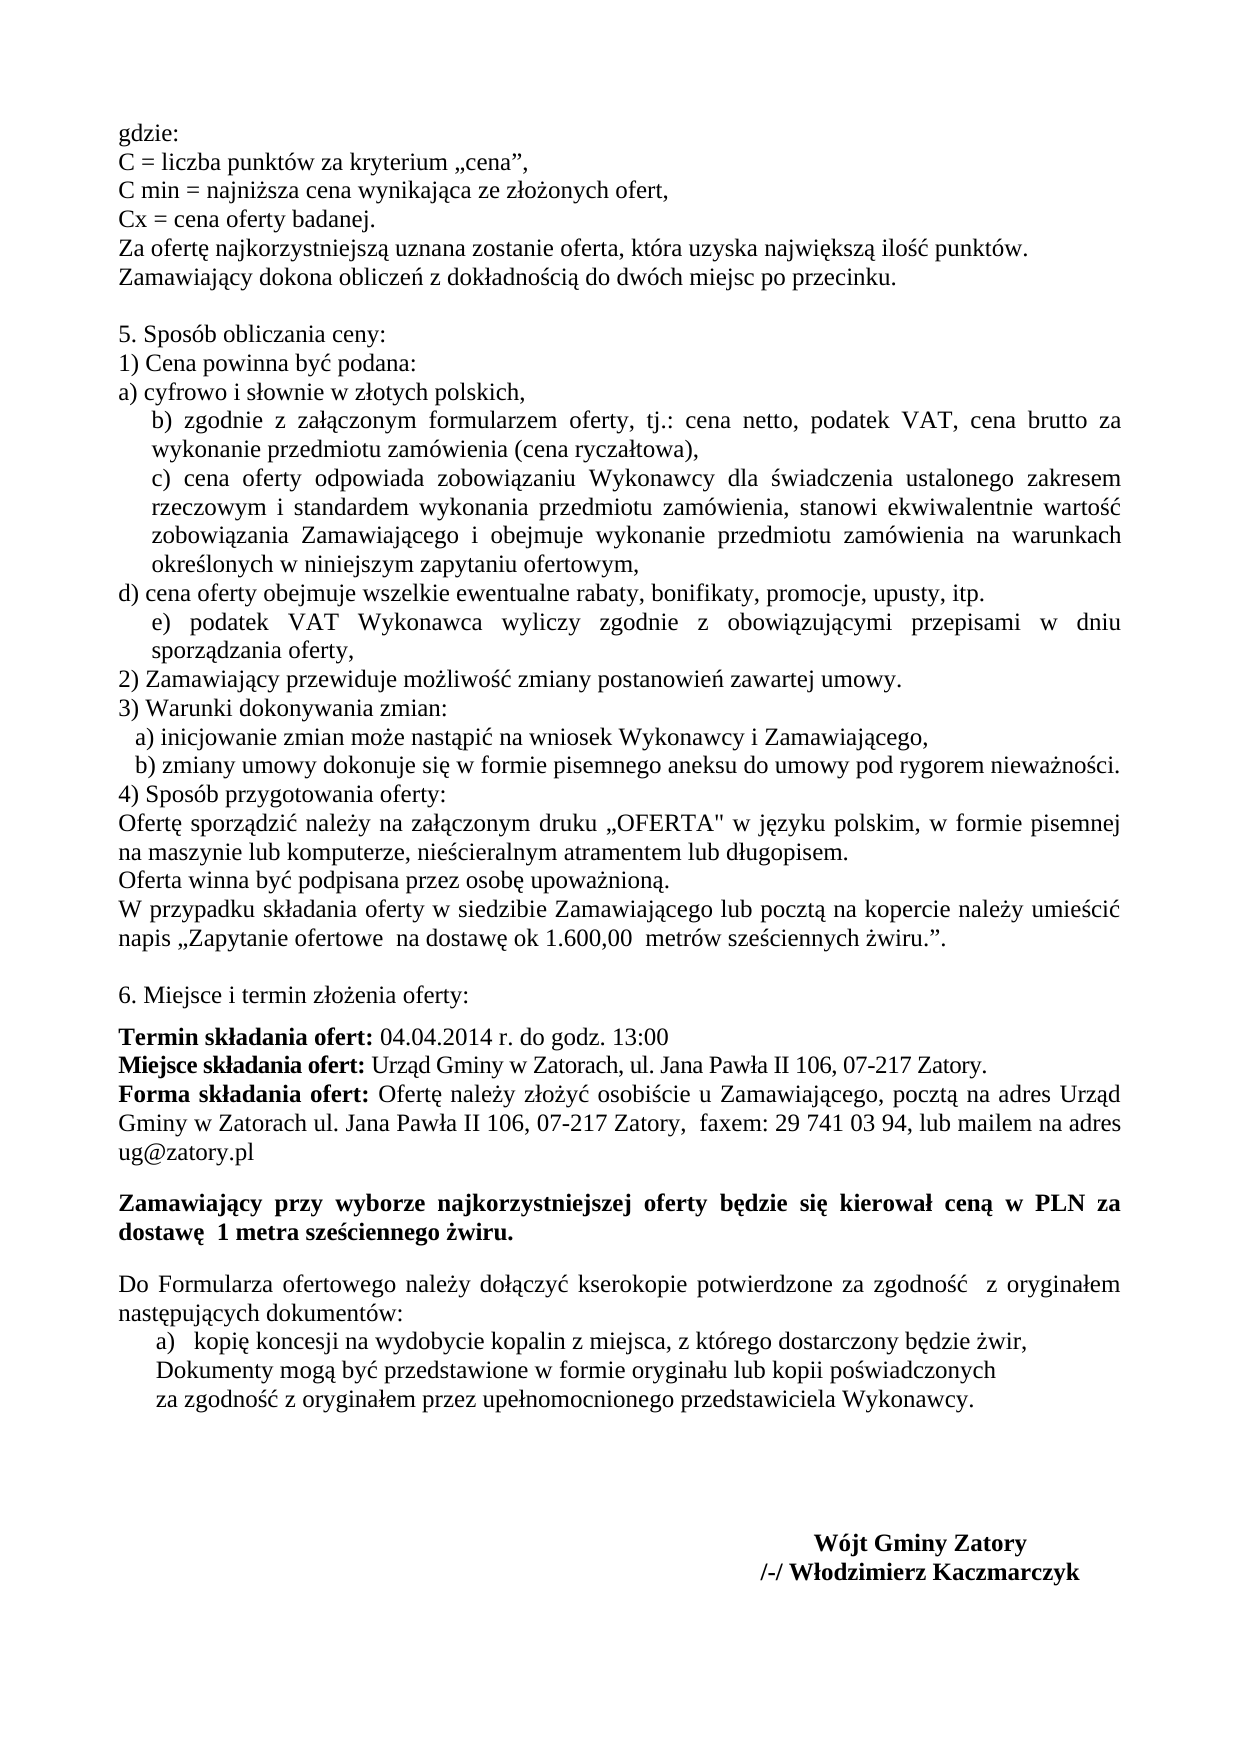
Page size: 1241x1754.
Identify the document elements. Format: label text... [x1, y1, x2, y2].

text a) cyfrowo i słownie w złotych polskich, [118, 377, 1122, 406]
text Zamawiający przy wyborze najkorzystniejszej oferty będzie się kierował ceną w PLN za dostawę 1 metra sześciennego żwiru. [118, 1188, 1122, 1246]
text 5. Sposób obliczania ceny: [118, 319, 1122, 348]
text C min = najniższa cena wynikająca ze złożonych ofert, [118, 176, 1122, 204]
text b) zgodnie z załączonym formularzem oferty, tj.: cena netto, podatek VAT, cena brutto za wykonanie przedmiotu zamówienia (cena ryczałtowa), [151, 406, 1122, 463]
text Dokumenty mogą być przedstawione w formie oryginału lub kopii poświadczonych za zgodność z oryginałem przez upełnomocnionego przedstawiciela Wykonawcy. [156, 1355, 1122, 1413]
text Za ofertę najkorzystniejszą uznana zostanie oferta, która uzyska największą ilość punktów. [118, 233, 1122, 262]
text 3) Warunki dokonywania zmian: [118, 693, 1122, 722]
text d) cena oferty obejmuje wszelkie ewentualne rabaty, bonifikaty, promocje, upusty, itp. [118, 578, 1122, 607]
text Forma składania ofert: Ofertę należy złożyć osobiście u Zamawiającego, pocztą na adres Urząd Gminy w Zatorach ul. Jana Pawła II 106, 07-217 Zatory, faxem: 29 741 03 94, lub mailem na adres ug@zatory.pl [118, 1079, 1122, 1166]
text Cx = cena oferty badanej. [118, 204, 1122, 233]
text /-/ Włodzimierz Kaczmarczyk [718, 1557, 1122, 1586]
text c) cena oferty odpowiada zobowiązaniu Wykonawcy dla świadczenia ustalonego zakresem rzeczowym i standardem wykonania przedmiotu zamówienia, stanowi ekwiwalentnie wartość zobowiązania Zamawiającego i obejmuje wykonanie przedmiotu zamówienia na warunkach określonych w niniejszym zapytaniu ofertowym, [151, 463, 1122, 578]
text Oferta winna być podpisana przez osobę upoważnioną. [118, 866, 1122, 894]
text Zamawiający dokona obliczeń z dokładnością do dwóch miejsc po przecinku. [118, 262, 1122, 291]
text 2) Zamawiający przewiduje możliwość zmiany postanowień zawartej umowy. [118, 664, 1122, 693]
text a) inicjowanie zmian może nastąpić na wniosek Wykonawcy i Zamawiającego, [118, 722, 1122, 751]
text gdzie: [118, 118, 1122, 147]
text Ofertę sporządzić należy na załączonym druku „OFERTA" w języku polskim, w formie pisemnej na maszynie lub komputerze, nieścieralnym atramentem lub długopisem. [118, 808, 1122, 866]
text Do Formularza ofertowego należy dołączyć kserokopie potwierdzone za zgodność z oryginałem następujących dokumentów: [118, 1269, 1122, 1326]
text 6. Miejsce i termin złożenia oferty: [118, 981, 1122, 1009]
text e) podatek VAT Wykonawca wyliczy zgodnie z obowiązującymi przepisami w dniu sporządzania oferty, [151, 607, 1122, 664]
text Wójt Gminy Zatory [718, 1528, 1122, 1557]
text Miejsce składania ofert: Urząd Gminy w Zatorach, ul. Jana Pawła II 106, 07-217 Zatory. [118, 1051, 1122, 1079]
text W przypadku składania oferty w siedzibie Zamawiającego lub pocztą na kopercie należy umieścić napis „Zapytanie ofertowe na dostawę ok 1.600,00 metrów sześciennych żwiru.”. [118, 894, 1122, 952]
text Termin składania ofert: 04.04.2014 r. do godz. 13:00 [118, 1022, 1122, 1051]
text b) zmiany umowy dokonuje się w formie pisemnego aneksu do umowy pod rygorem nieważności. [135, 751, 1122, 779]
text 1) Cena powinna być podana: [118, 348, 1122, 377]
text 4) Sposób przygotowania oferty: [118, 779, 1122, 808]
text a) kopię koncesji na wydobycie kopalin z miejsca, z którego dostarczony będzie żwir, [118, 1326, 1122, 1355]
text C = liczba punktów za kryterium „cena”, [118, 147, 1122, 176]
